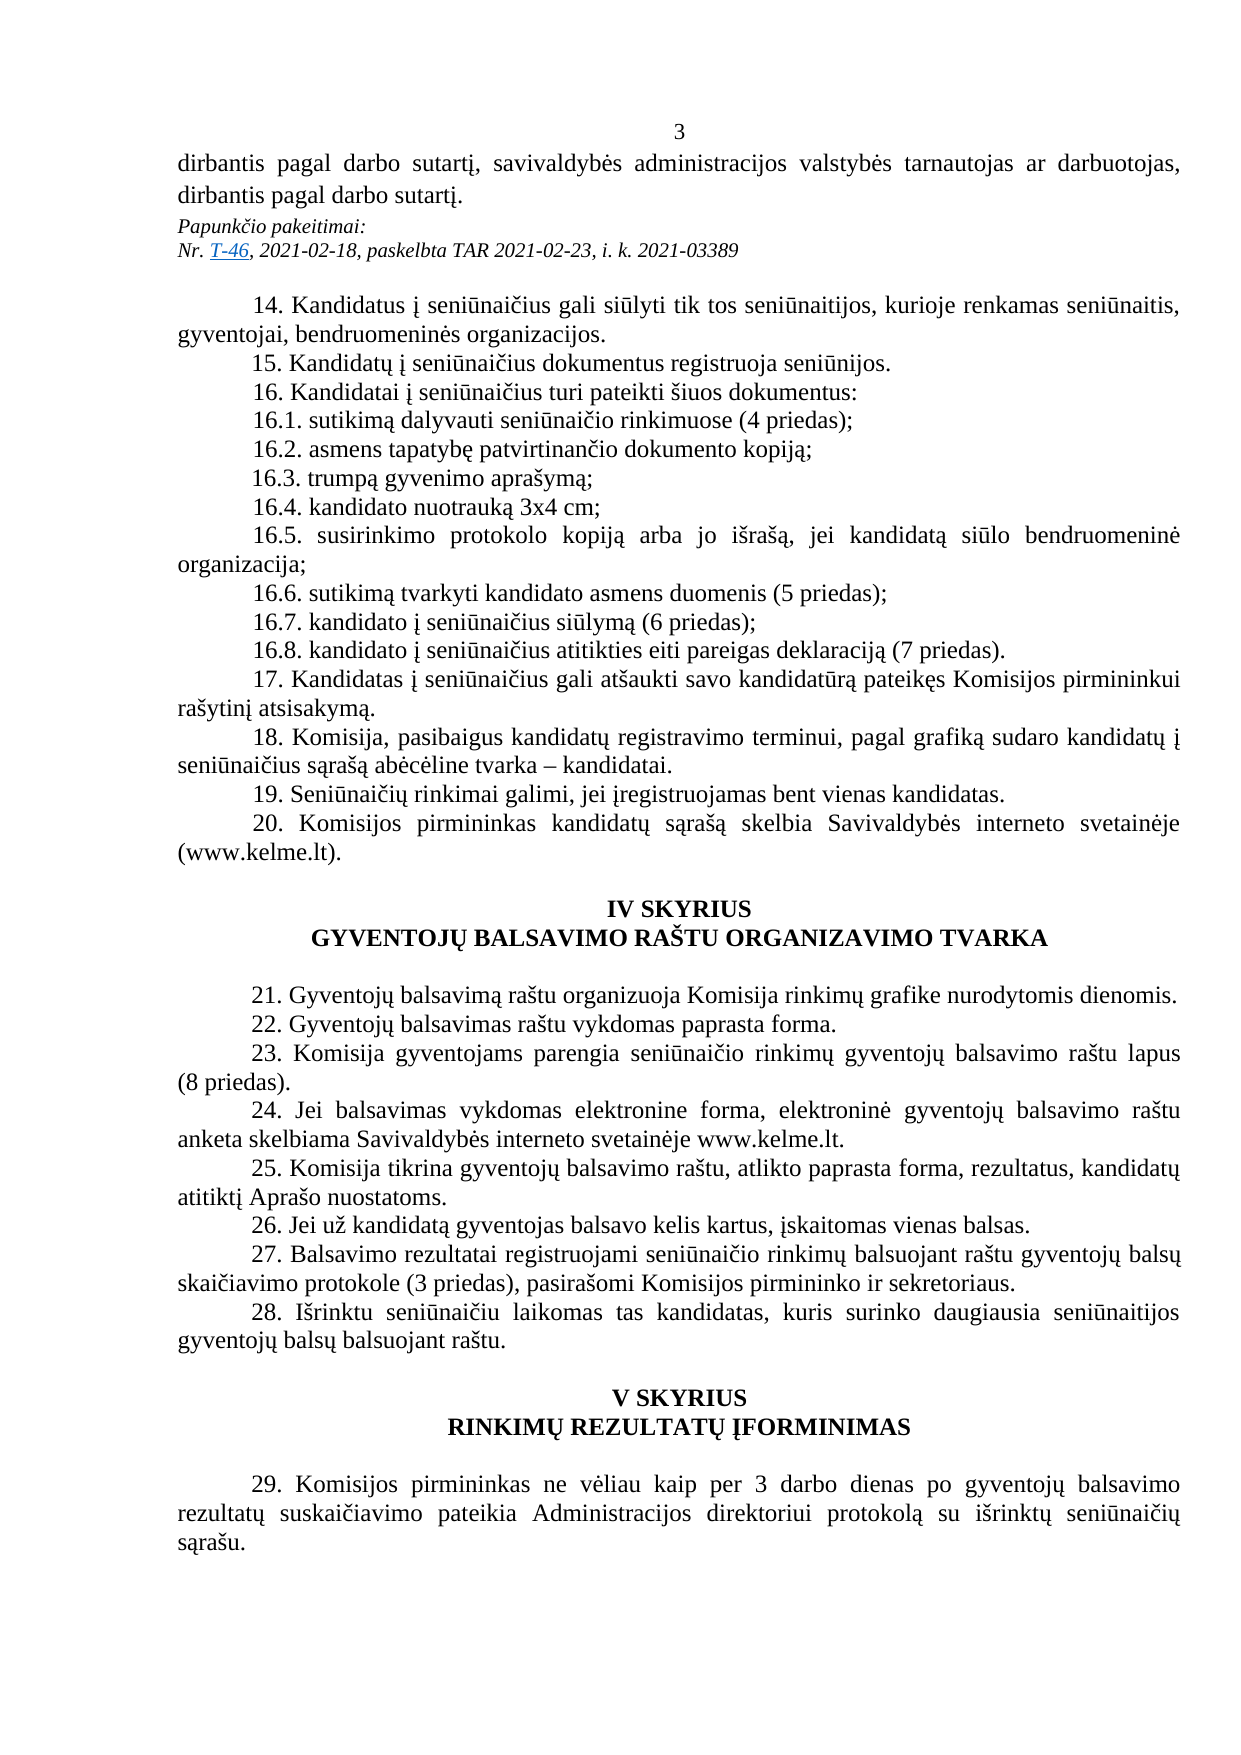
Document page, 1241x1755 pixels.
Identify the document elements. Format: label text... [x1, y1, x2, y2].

text 16.8. kandidato į seniūnaičius atitikties eiti pareigas deklaraciją (7 priedas). [177, 636, 1181, 664]
text GYVENTOJŲ BALSAVIMO RAŠTU ORGANIZAVIMO TVARKA [177, 923, 1181, 952]
text 27. Balsavimo rezultatai registruojami seniūnaičio rinkimų balsuojant raštu gyventojų balsų skaičiavimo protokole (3 priedas), pasirašomi Komisijos pirmininko ir sekretoriaus. [177, 1239, 1181, 1297]
text V SKYRIUS [177, 1383, 1181, 1412]
text 24. Jei balsavimas vykdomas elektronine forma, elektroninė gyventojų balsavimo raštu anketa skelbiama Savivaldybės interneto svetainėje www.kelme.lt. [177, 1096, 1181, 1153]
text 15. Kandidatų į seniūnaičius dokumentus registruoja seniūnijos. [177, 348, 1181, 377]
text 19. Seniūnaičių rinkimai galimi, jei įregistruojamas bent vienas kandidatas. [177, 779, 1181, 808]
text 16.2. asmens tapatybę patvirtinančio dokumento kopiją; [177, 434, 1181, 463]
text 26. Jei už kandidatą gyventojas balsavo kelis kartus, įskaitomas vienas balsas. [177, 1211, 1181, 1239]
text 18. Komisija, pasibaigus kandidatų registravimo terminui, pagal grafiką sudaro kandidatų į seniūnaičius sąrašą abėcėline tvarka – kandidatai. [177, 722, 1181, 779]
text 16.1. sutikimą dalyvauti seniūnaičio rinkimuose (4 priedas); [177, 406, 1181, 434]
text 22. Gyventojų balsavimas raštu vykdomas paprasta forma. [177, 1009, 1181, 1038]
text 28. Išrinktu seniūnaičiu laikomas tas kandidatas, kuris surinko daugiausia seniūnaitijos gyventojų balsų balsuojant raštu. [177, 1297, 1181, 1354]
text 14. Kandidatus į seniūnaičius gali siūlyti tik tos seniūnaitijos, kurioje renkamas seniūnaitis, gyventojai, bendruomeninės organizacijos. [177, 291, 1181, 348]
text 16.7. kandidato į seniūnaičius siūlymą (6 priedas); [177, 607, 1181, 636]
text 16. Kandidatai į seniūnaičius turi pateikti šiuos dokumentus: [252, 377, 1181, 406]
text 29. Komisijos pirmininkas ne vėliau kaip per 3 darbo dienas po gyventojų balsavimo rezultatų suskaičiavimo pateikia Administracijos direktoriui protokolą su išrinktų seniūnaičių sąrašu. [177, 1469, 1181, 1556]
text 16.5. susirinkimo protokolo kopiją arba jo išrašą, jei kandidatą siūlo bendruomeninė organizacija; [177, 521, 1181, 578]
text 16.4. kandidato nuotrauką 3x4 cm; [177, 492, 1181, 521]
text 17. Kandidatas į seniūnaičius gali atšaukti savo kandidatūrą pateikęs Komisijos pirmininkui rašytinį atsisakymą. [177, 664, 1181, 722]
text IV SKYRIUS [177, 894, 1181, 923]
text RINKIMŲ REZULTATŲ ĮFORMINIMAS [177, 1412, 1181, 1441]
text Papunkčio pakeitimai: [177, 214, 1181, 238]
text 16.6. sutikimą tvarkyti kandidato asmens duomenis (5 priedas); [177, 578, 1181, 607]
text dirbantis pagal darbo sutartį, savivaldybės administracijos valstybės tarnautojas ar darbuotojas, dirbantis pagal darbo sutartį. [177, 148, 1181, 209]
text 23. Komisija gyventojams parengia seniūnaičio rinkimų gyventojų balsavimo raštu lapus (8 priedas). [177, 1038, 1181, 1096]
text 21. Gyventojų balsavimą raštu organizuoja Komisija rinkimų grafike nurodytomis dienomis. [177, 981, 1181, 1009]
text 25. Komisija tikrina gyventojų balsavimo raštu, atlikto paprasta forma, rezultatus, kandidatų atitiktį Aprašo nuostatoms. [177, 1153, 1181, 1211]
text Nr. T-46, 2021-02-18, paskelbta TAR 2021-02-23, i. k. 2021-03389 [177, 238, 1181, 262]
text 16.3. trumpą gyvenimo aprašymą; [177, 463, 1181, 492]
text 20. Komisijos pirmininkas kandidatų sąrašą skelbia Savivaldybės interneto svetainėje (www.kelme.lt). [177, 808, 1181, 866]
